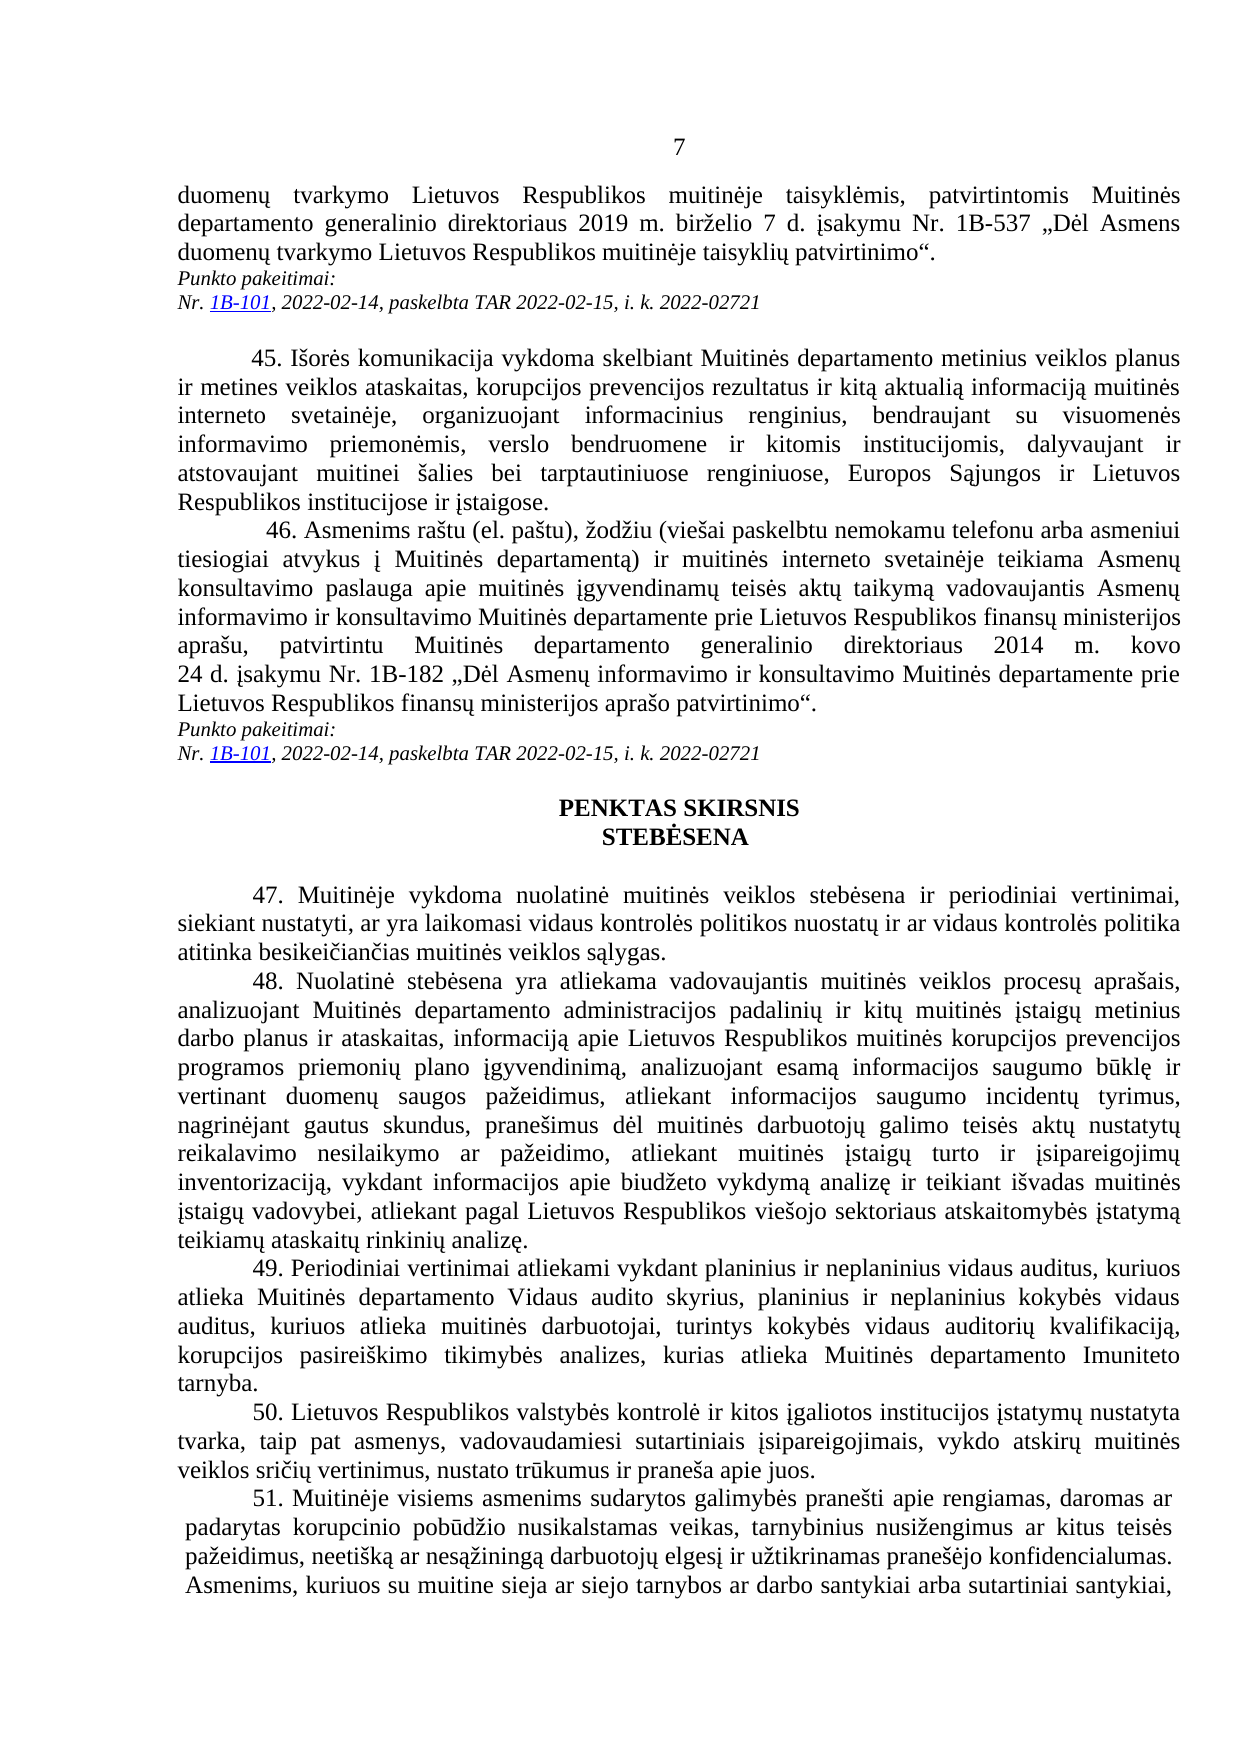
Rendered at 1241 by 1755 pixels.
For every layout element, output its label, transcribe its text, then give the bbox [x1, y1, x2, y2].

text Nr. 1B-101, 2022-02-14, paskelbta TAR 2022-02-15, i. k. 2022-02721 [177, 290, 1181, 314]
text 50. Lietuvos Respublikos valstybės kontrolė ir kitos įgaliotos institucijos įstatymų nustatyta tvarka, taip pat asmenys, vadovaudamiesi sutartiniais įsipareigojimais, vykdo atskirų muitinės veiklos sričių vertinimus, nustato trūkumus ir praneša apie juos. [177, 1397, 1181, 1483]
text Punkto pakeitimai: [177, 266, 1181, 290]
text STEBĖSENA [177, 822, 1173, 851]
text duomenų tvarkymo Lietuvos Respublikos muitinėje taisyklėmis, patvirtintomis Muitinės departamento generalinio direktoriaus 2019 m. birželio 7 d. įsakymu Nr. 1B-537 „Dėl Asmens duomenų tvarkymo Lietuvos Respublikos muitinėje taisyklių patvirtinimo“. [177, 180, 1181, 266]
text 49. Periodiniai vertinimai atliekami vykdant planinius ir neplaninius vidaus auditus, kuriuos atlieka Muitinės departamento Vidaus audito skyrius, planinius ir neplaninius kokybės vidaus auditus, kuriuos atlieka muitinės darbuotojai, turintys kokybės vidaus auditorių kvalifikaciją, korupcijos pasireiškimo tikimybės analizes, kurias atlieka Muitinės departamento Imuniteto tarnyba. [177, 1253, 1181, 1397]
text 46. Asmenims raštu (el. paštu), žodžiu (viešai paskelbtu nemokamu telefonu arba asmeniui tiesiogiai atvykus į Muitinės departamentą) ir muitinės interneto svetainėje teikiama Asmenų konsultavimo paslauga apie muitinės įgyvendinamų teisės aktų taikymą vadovaujantis Asmenų informavimo ir konsultavimo Muitinės departamente prie Lietuvos Respublikos finansų ministerijos aprašu, patvirtintu Muitinės departamento generalinio direktoriaus 2014 m. kovo 24 d. įsakymu Nr. 1B-182 „Dėl Asmenų informavimo ir konsultavimo Muitinės departamente prie Lietuvos Respublikos finansų ministerijos aprašo patvirtinimo“. [177, 515, 1181, 717]
text 47. Muitinėje vykdoma nuolatinė muitinės veiklos stebėsena ir periodiniai vertinimai, siekiant nustatyti, ar yra laikomasi vidaus kontrolės politikos nuostatų ir ar vidaus kontrolės politika atitinka besikeičiančias muitinės veiklos sąlygas. [177, 880, 1181, 966]
text 45. Išorės komunikacija vykdoma skelbiant Muitinės departamento metinius veiklos planus ir metines veiklos ataskaitas, korupcijos prevencijos rezultatus ir kitą aktualią informaciją muitinės interneto svetainėje, organizuojant informacinius renginius, bendraujant su visuomenės informavimo priemonėmis, verslo bendruomene ir kitomis institucijomis, dalyvaujant ir atstovaujant muitinei šalies bei tarptautiniuose renginiuose, Europos Sąjungos ir Lietuvos Respublikos institucijose ir įstaigose. [177, 343, 1181, 515]
text PENKTAS SKIRSNIS [177, 793, 1181, 822]
text 48. Nuolatinė stebėsena yra atliekama vadovaujantis muitinės veiklos procesų aprašais, analizuojant Muitinės departamento administracijos padalinių ir kitų muitinės įstaigų metinius darbo planus ir ataskaitas, informaciją apie Lietuvos Respublikos muitinės korupcijos prevencijos programos priemonių plano įgyvendinimą, analizuojant esamą informacijos saugumo būklę ir vertinant duomenų saugos pažeidimus, atliekant informacijos saugumo incidentų tyrimus, nagrinėjant gautus skundus, pranešimus dėl muitinės darbuotojų galimo teisės aktų nustatytų reikalavimo nesilaikymo ar pažeidimo, atliekant muitinės įstaigų turto ir įsipareigojimų inventorizaciją, vykdant informacijos apie biudžeto vykdymą analizę ir teikiant išvadas muitinės įstaigų vadovybei, atliekant pagal Lietuvos Respublikos viešojo sektoriaus atskaitomybės įstatymą teikiamų ataskaitų rinkinių analizę. [177, 966, 1181, 1253]
text Nr. 1B-101, 2022-02-14, paskelbta TAR 2022-02-15, i. k. 2022-02721 [177, 741, 1181, 765]
text 51. Muitinėje visiems asmenims sudarytos galimybės pranešti apie rengiamas, daromas ar padarytas korupcinio pobūdžio nusikalstamas veikas, tarnybinius nusižengimus ar kitus teisės pažeidimus, neetišką ar nesąžiningą darbuotojų elgesį ir užtikrinamas pranešėjo konfidencialumas. Asmenims, kuriuos su muitine sieja ar siejo tarnybos ar darbo santykiai arba sutartiniai santykiai, [185, 1483, 1173, 1598]
text Punkto pakeitimai: [177, 717, 1181, 741]
